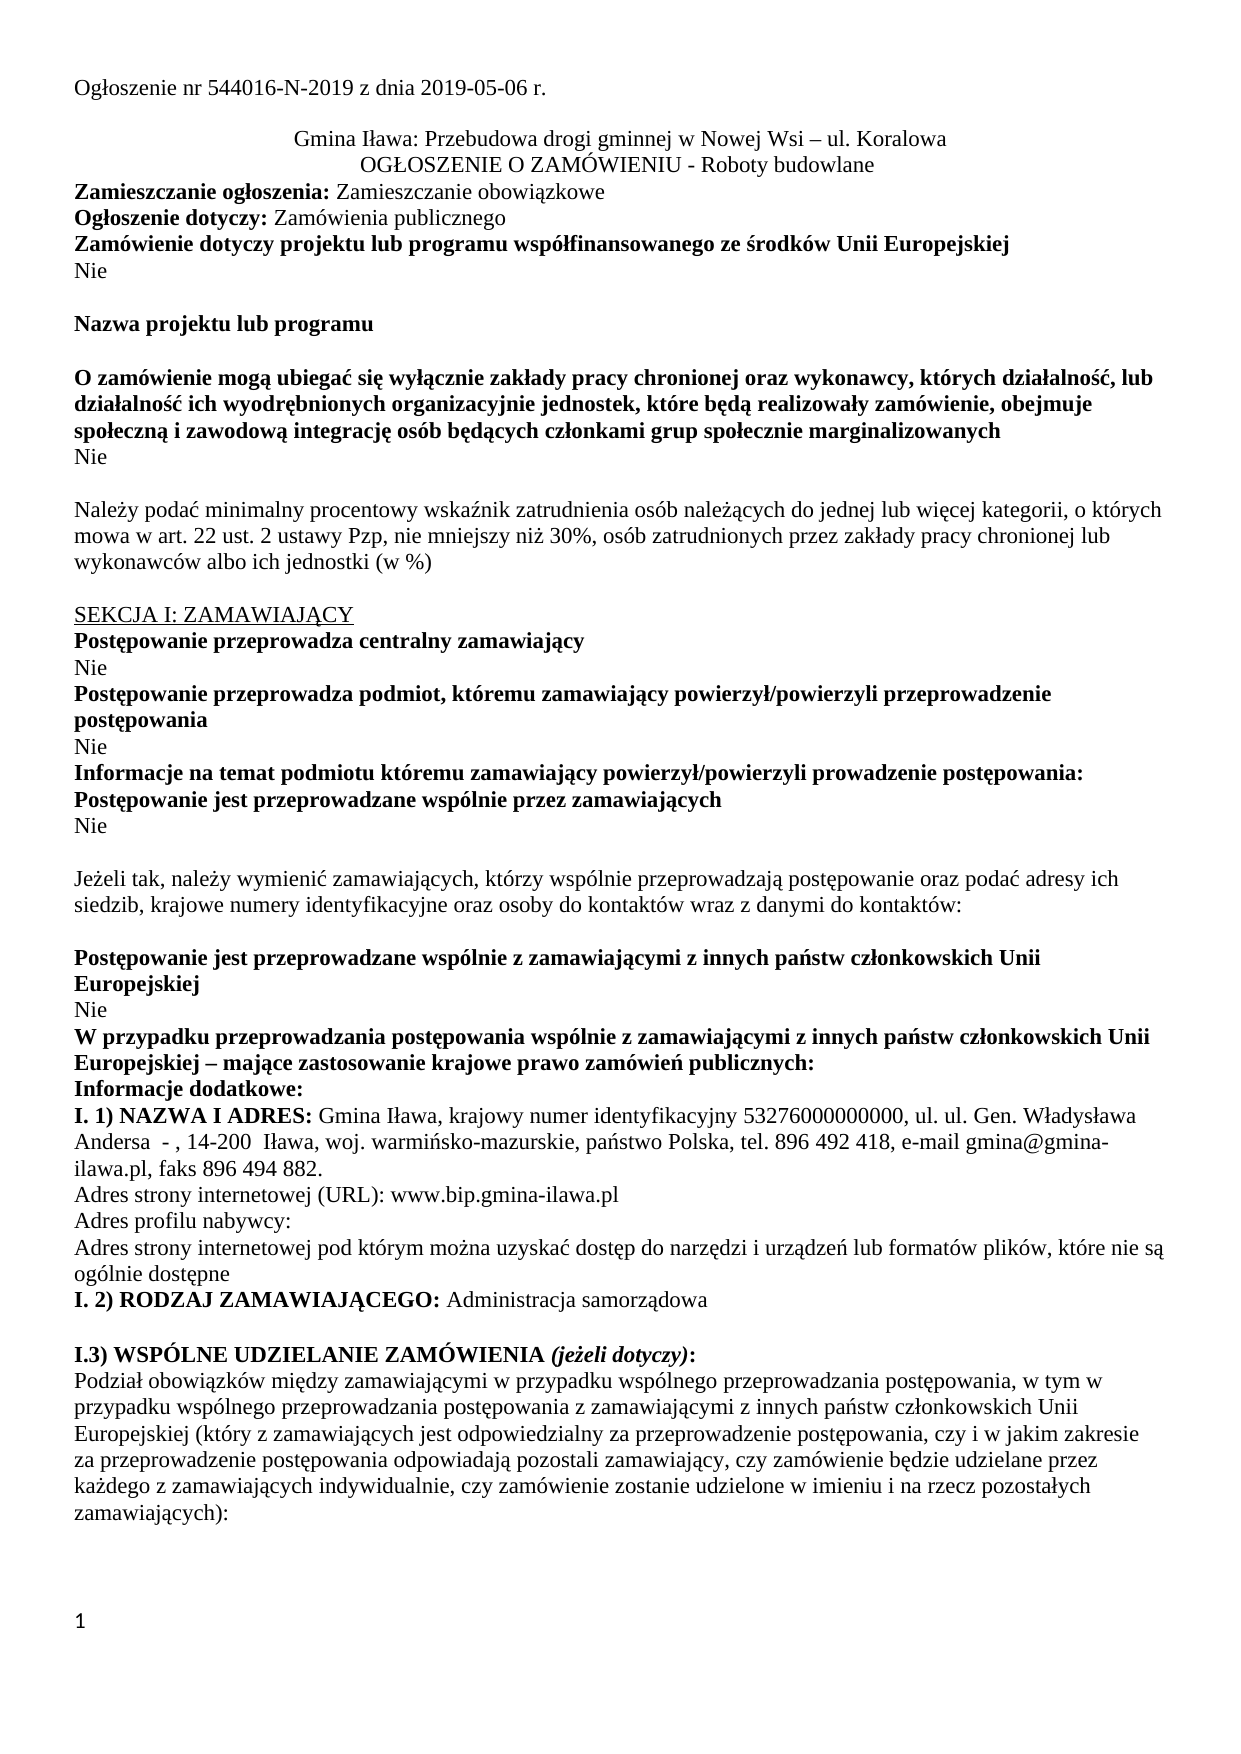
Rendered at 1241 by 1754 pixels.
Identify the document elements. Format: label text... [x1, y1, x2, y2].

text W przypadku przeprowadzania postępowania wspólnie z zamawiającymi z innych państw członkowskich Unii Europejskiej – mające zastosowanie krajowe prawo zamówień publicznych: Informacje dodatkowe: [74, 1023, 1167, 1102]
text Zamieszczanie ogłoszenia: Zamieszczanie obowiązkowe [74, 178, 1167, 204]
text Nie [74, 443, 1167, 469]
text Nie [74, 654, 1167, 680]
text Jeżeli tak, należy wymienić zamawiających, którzy wspólnie przeprowadzają postępowanie oraz podać adresy ich siedzib, krajowe numery identyfikacyjne oraz osoby do kontaktów wraz z danymi do kontaktów: Postępowanie jest przeprowadzane wspólnie z zamawiającymi z innych państw członkowskich Unii Europejskiej [74, 838, 1167, 996]
text Postępowanie przeprowadza centralny zamawiający [74, 627, 1167, 654]
text SEKCJA I: ZAMAWIAJĄCY [74, 601, 1167, 627]
text Zamówienie dotyczy projektu lub programu współfinansowanego ze środków Unii Europejskiej [74, 231, 1167, 257]
text Informacje na temat podmiotu któremu zamawiający powierzył/powierzyli prowadzenie postępowania: Postępowanie jest przeprowadzane wspólnie przez zamawiających [74, 759, 1167, 812]
text Ogłoszenie dotyczy: Zamówienia publicznego [74, 204, 1167, 231]
text Podział obowiązków między zamawiającymi w przypadku wspólnego przeprowadzania postępowania, w tym w przypadku wspólnego przeprowadzania postępowania z zamawiającymi z innych państw członkowskich Unii Europejskiej (który z zamawiających jest odpowiedzialny za przeprowadzenie postępowania, czy i w jakim zakresie za przeprowadzenie postępowania odpowiadają pozostali zamawiający, czy zamówienie będzie udzielane przez każdego z zamawiających indywidualnie, czy zamówienie zostanie udzielone w imieniu i na rzecz pozostałych zamawiających): [74, 1367, 1167, 1552]
text Nie [74, 257, 1167, 283]
text Nie [74, 812, 1167, 838]
text I.3) WSPÓLNE UDZIELANIE ZAMÓWIENIA (jeżeli dotyczy): [74, 1341, 1167, 1367]
text I. 2) RODZAJ ZAMAWIAJĄCEGO: Administracja samorządowa [74, 1286, 1167, 1341]
text Postępowanie przeprowadza podmiot, któremu zamawiający powierzył/powierzyli przeprowadzenie postępowania [74, 680, 1167, 733]
text Nie [74, 996, 1167, 1023]
text O zamówienie mogą ubiegać się wyłącznie zakłady pracy chronionej oraz wykonawcy, których działalność, lub działalność ich wyodrębnionych organizacyjnie jednostek, które będą realizowały zamówienie, obejmuje społeczną i zawodową integrację osób będących członkami grup społecznie marginalizowanych [74, 364, 1167, 443]
text Ogłoszenie nr 544016-N-2019 z dnia 2019-05-06 r. [74, 74, 1167, 100]
text Należy podać minimalny procentowy wskaźnik zatrudnienia osób należących do jednej lub więcej kategorii, o których mowa w art. 22 ust. 2 ustawy Pzp, nie mniejszy niż 30%, osób zatrudnionych przez zakłady pracy chronionej lub wykonawców albo ich jednostki (w %) [74, 469, 1167, 601]
text Gmina Iława: Przebudowa drogi gminnej w Nowej Wsi – ul. Koralowa OGŁOSZENIE O ZAMÓWIENIU - Roboty budowlane [74, 125, 1167, 178]
text I. 1) NAZWA I ADRES: Gmina Iława, krajowy numer identyfikacyjny 53276000000000, ul. ul. Gen. Władysława Andersa - , 14-200 Iława, woj. warmińsko-mazurskie, państwo Polska, tel. 896 492 418, e-mail gmina@gmina-ilawa.pl, faks 896 494 882. Adres strony internetowej (URL): www.bip.gmina-ilawa.pl Adres profilu nabywcy: Adres strony internetowej pod którym można uzyskać dostęp do narzędzi i urządzeń lub formatów plików, które nie są ogólnie dostępne [74, 1102, 1167, 1286]
text Nazwa projektu lub programu [74, 283, 1167, 364]
text Nie [74, 733, 1167, 759]
